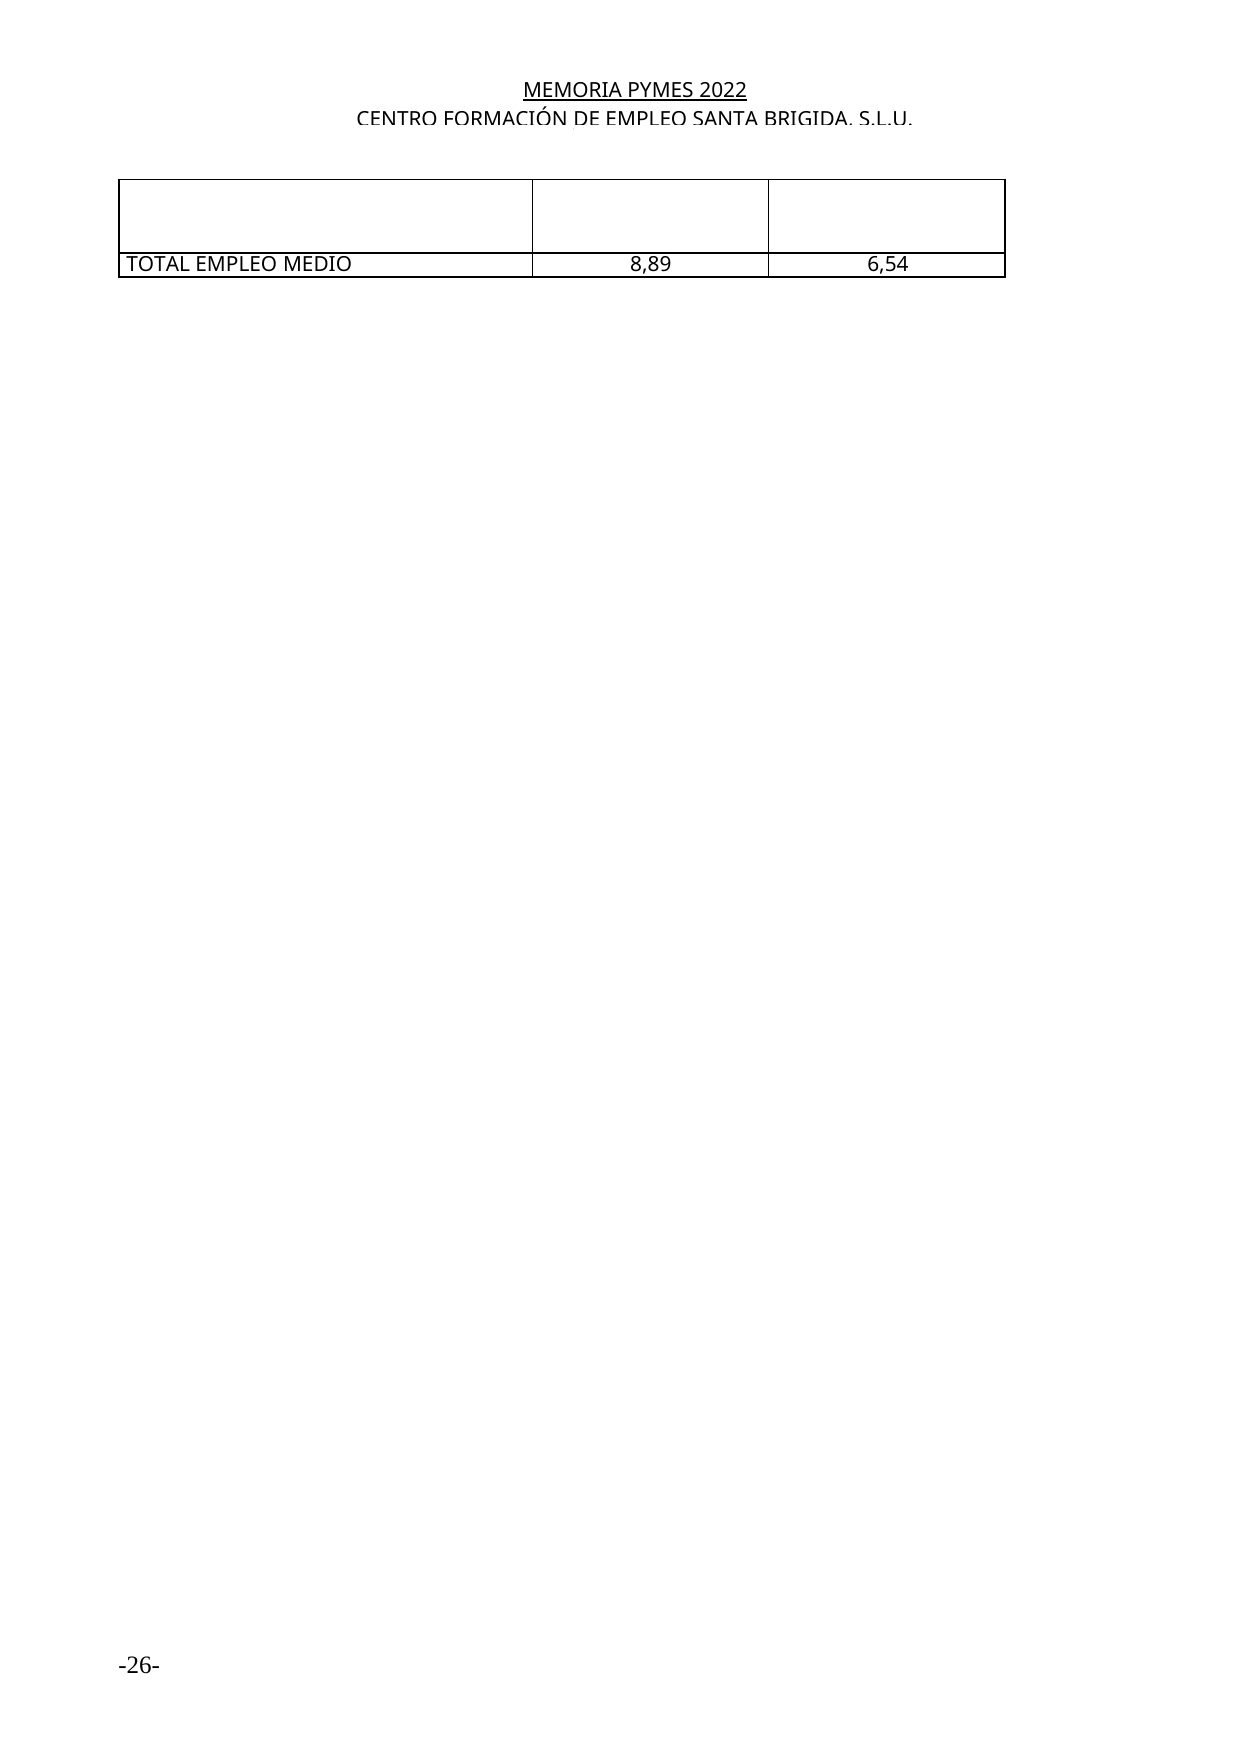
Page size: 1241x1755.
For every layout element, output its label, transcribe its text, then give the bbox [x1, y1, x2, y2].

table_cell 8,89 [533, 254, 768, 276]
table_cell TOTAL EMPLEO MEDIO [120, 254, 532, 276]
table_header 2021 [769, 180, 1004, 252]
table_cell 6,54 [769, 254, 1004, 276]
table_header 2022 [533, 180, 768, 252]
table_header NÚMERO MEDIO DE PERSONAS EMPLEADAS EN EL CURSO DEL EJERCICIO [120, 180, 532, 252]
